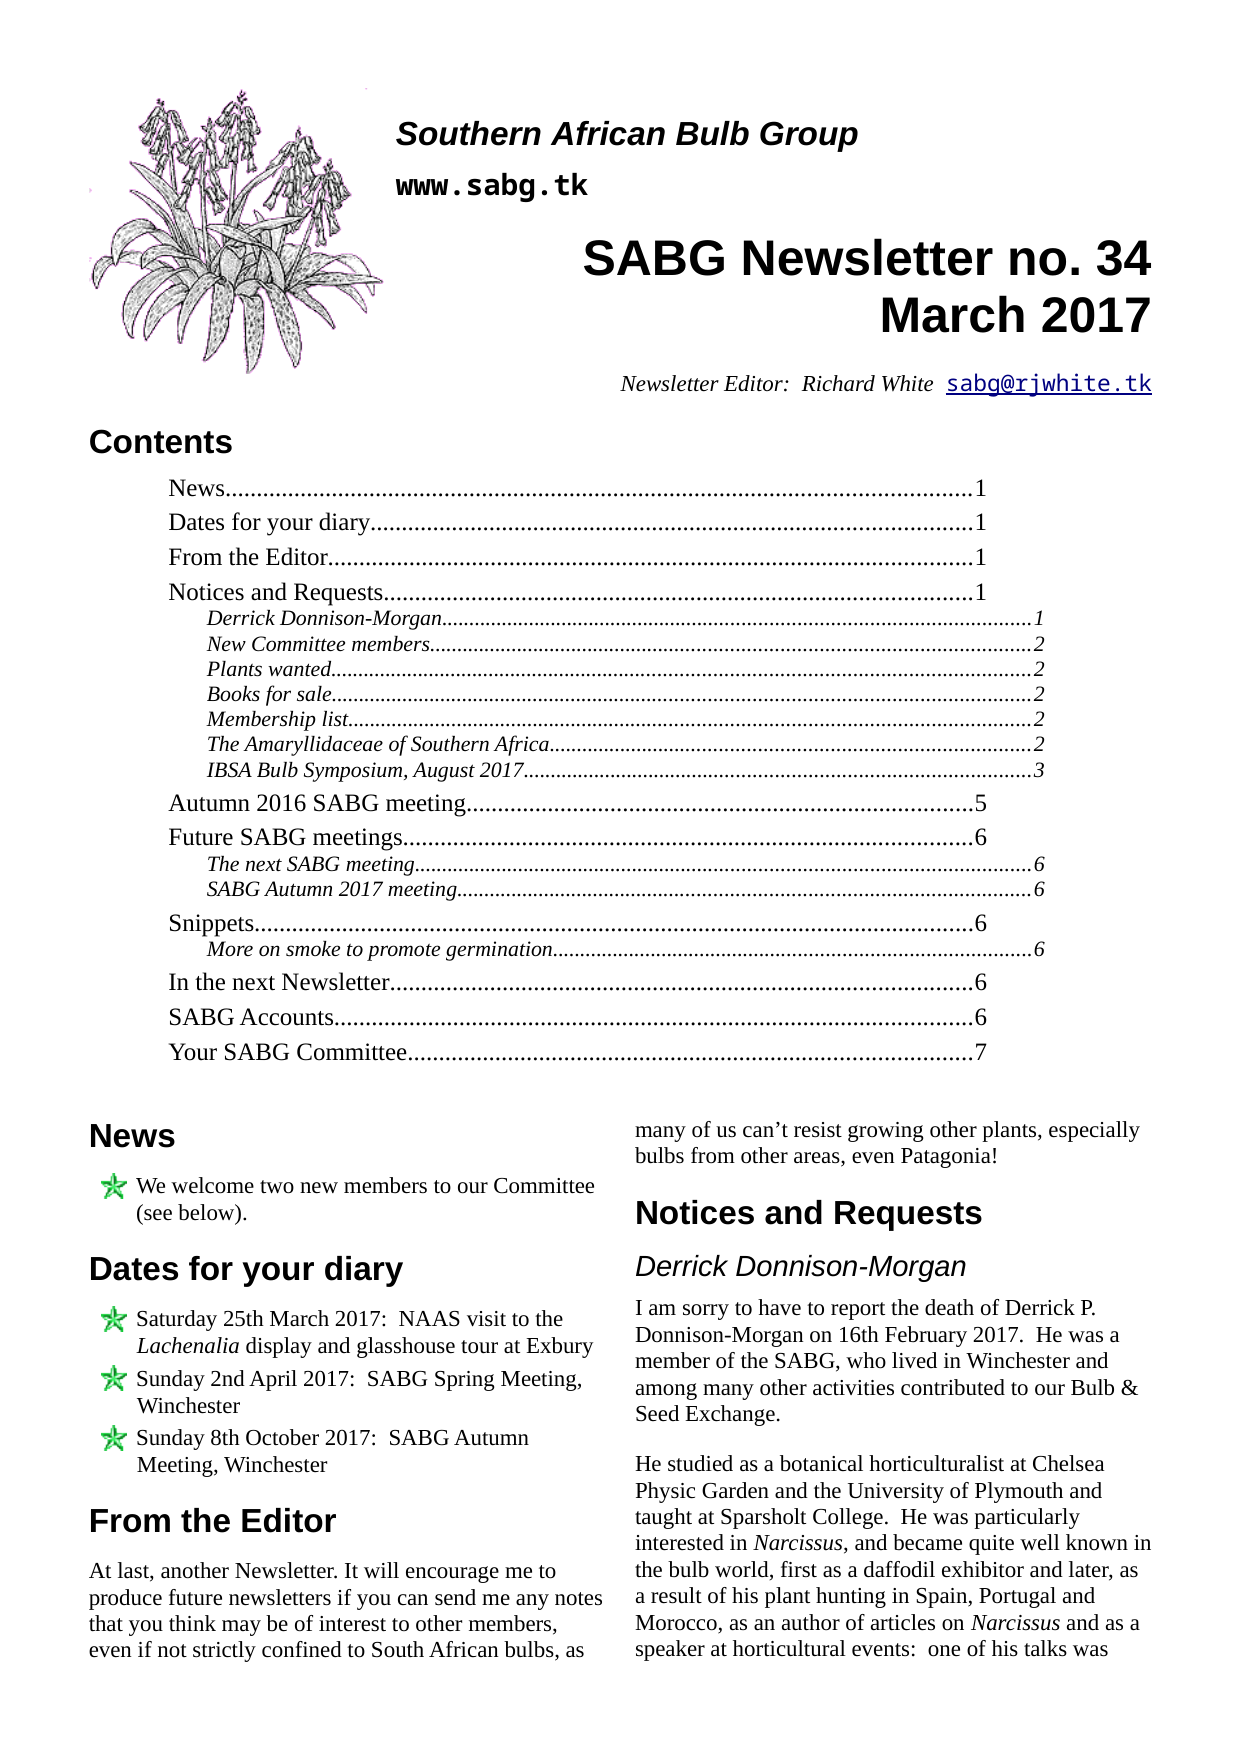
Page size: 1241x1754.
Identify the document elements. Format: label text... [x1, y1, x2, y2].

text Derrick Donnison-Morgan 1 [207, 605, 1093, 631]
text From the Editor 1 [118, 542, 1033, 571]
subtitle Derrick Donnison-Morgan [635, 1249, 1152, 1283]
subtitle News [88, 1116, 605, 1154]
list We welcome two new members to our Committee (see below). [100, 1172, 605, 1226]
text News 1 [118, 473, 1033, 501]
text IBSA Bulb Symposium, August 2017 3 [207, 757, 1093, 782]
text Membership list 2 [207, 706, 1093, 731]
list Sunday 8th October 2017: SABG Autumn Meeting, Winchester [101, 1424, 605, 1478]
subtitle Contents [88, 422, 1093, 461]
text SABG Accounts 6 [118, 1002, 1033, 1031]
text Dates for your diary 1 [118, 507, 1033, 536]
subtitle Southern African Bulb Group [384, 113, 1152, 152]
text Autumn 2016 SABG meeting 5 [118, 788, 1033, 817]
text www.sabg.tk [384, 164, 1152, 204]
subtitle Dates for your diary [88, 1249, 605, 1288]
text SABG Autumn 2017 meeting 6 [207, 876, 1093, 902]
text In the next Newsletter 6 [118, 967, 1033, 996]
list Saturday 25th March 2017: NAAS visit to the Lachenalia display and glasshouse tour at Exbury [101, 1306, 605, 1359]
subtitle From the Editor [88, 1501, 605, 1540]
text Books for sale 2 [207, 681, 1093, 706]
text New Committee members 2 [207, 631, 1093, 656]
text The next SABG meeting 6 [207, 851, 1093, 876]
text Plants wanted 2 [207, 656, 1093, 681]
title SABG Newsletter no. 34 March 2017 [384, 228, 1152, 343]
text Newsletter Editor: Richard White sabg@rjwhite.tk [88, 367, 1152, 398]
text Notices and Requests 1 [118, 577, 1033, 605]
subtitle Notices and Requests [635, 1193, 1152, 1231]
picture [101, 1306, 127, 1332]
text At last, another Newsletter. It will encourage me to produce future newsletters if you can send me any notes that you think may be of interest to other members, even if not strictly confined to South African bulbs, as [88, 1557, 605, 1663]
picture [101, 1365, 127, 1391]
text Snippets 6 [118, 908, 1033, 936]
text I am sorry to have to report the death of Derrick P. Donnison-Morgan on 16th February 2017. He was a member of the SABG, who lived in Winchester and among many other activities contributed to our Bulb & Seed Exchange. [635, 1294, 1152, 1426]
picture [101, 1425, 127, 1451]
text The Amaryllidaceae of Southern Africa 2 [207, 731, 1093, 757]
text He studied as a botanical horticulturalist at Chelsea Physic Garden and the University of Plymouth and taught at Sparsholt College. He was particularly interested in Narcissus, and became quite well known in the bulb world, first as a daffodil exhibitor and later, as a result of his plant hunting in Spain, Portugal and Morocco, as an author of articles on Narcissus and as a speaker at horticultural events: one of his talks was [635, 1450, 1152, 1661]
picture [101, 1173, 127, 1199]
list Sunday 2nd April 2017: SABG Spring Meeting, Winchester [101, 1365, 605, 1418]
text Future SABG meetings 6 [118, 822, 1033, 851]
picture [89, 88, 384, 374]
text many of us can’t resist growing other plants, especially bulbs from other areas, even Patagonia! [635, 1116, 1152, 1169]
text Your SABG Committee 7 [118, 1037, 1033, 1066]
text More on smoke to promote germination 6 [207, 936, 1093, 962]
